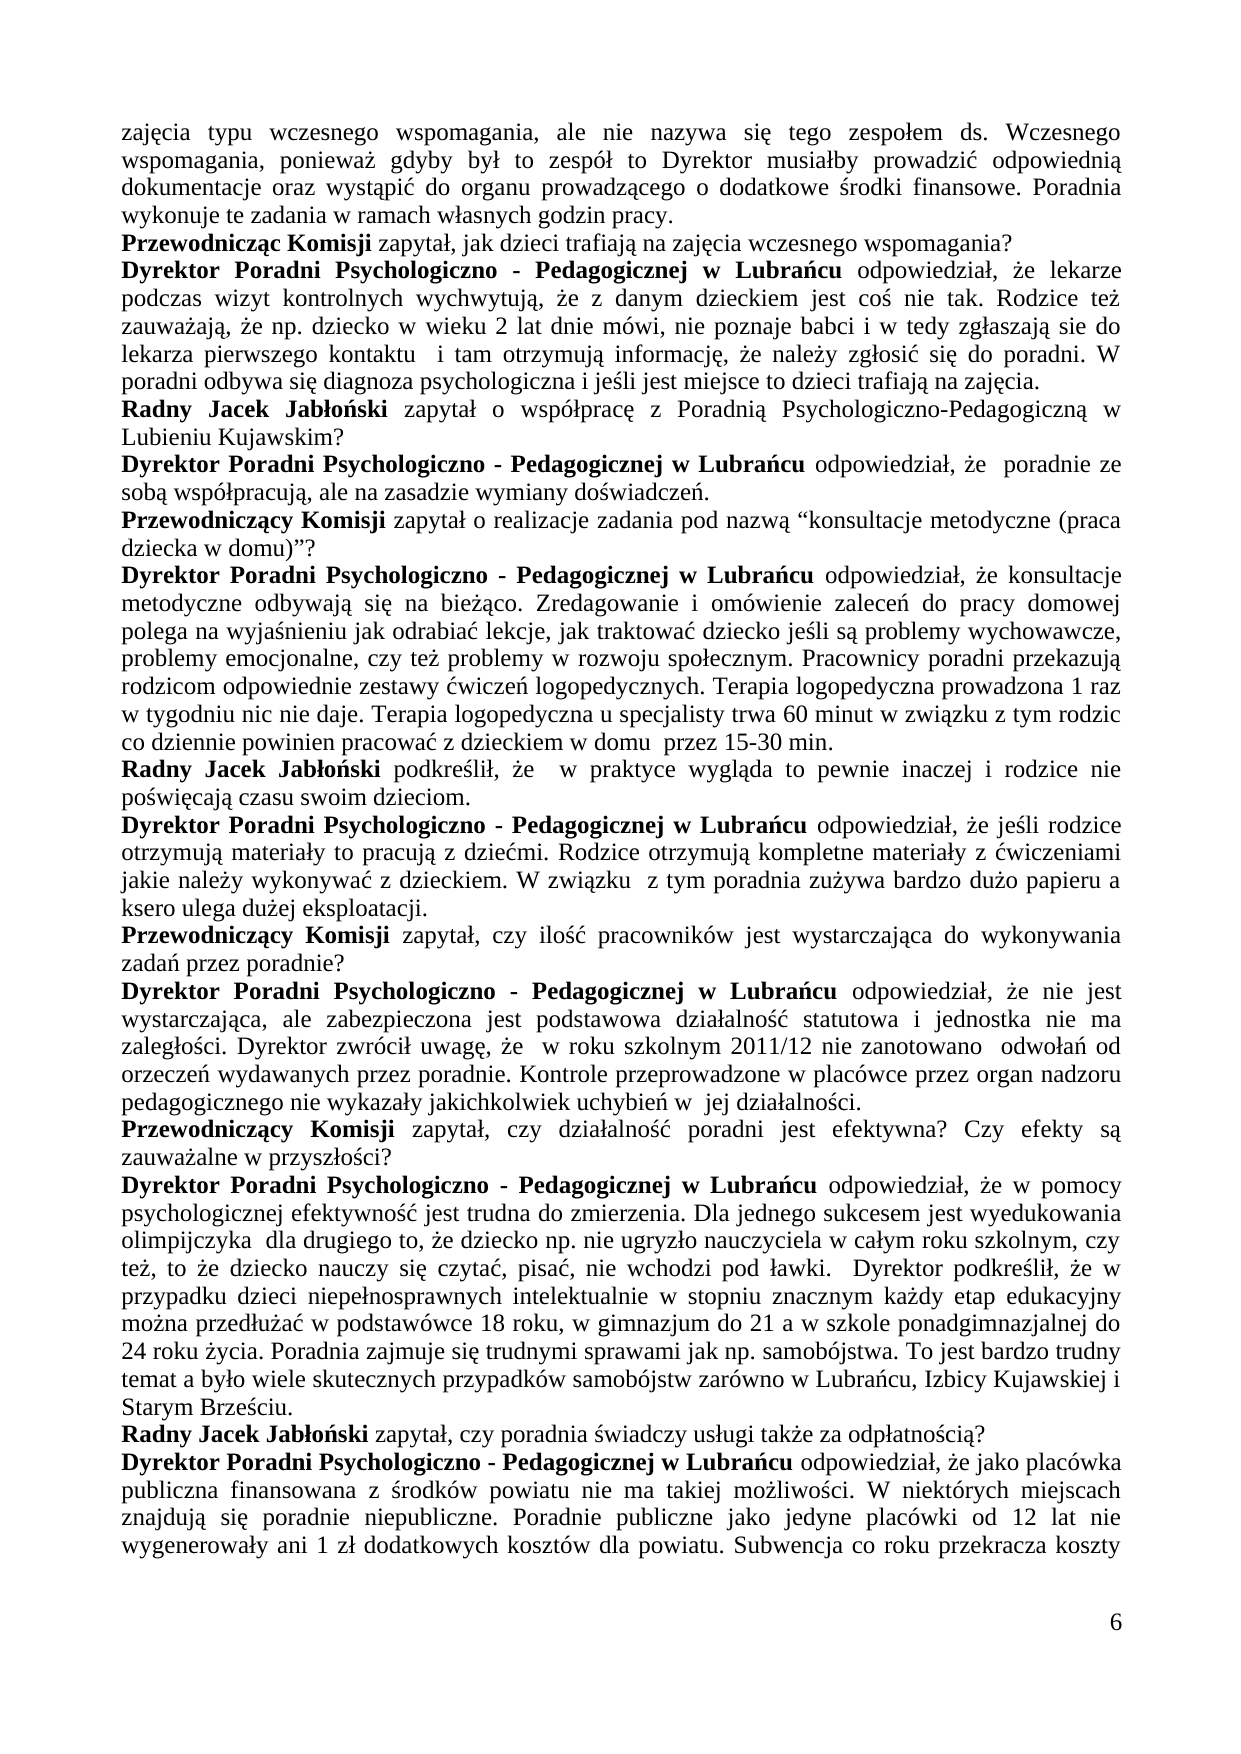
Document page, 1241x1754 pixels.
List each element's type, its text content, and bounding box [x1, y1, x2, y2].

text Przewodnicząc Komisji zapytał, jak dzieci trafiają na zajęcia wczesnego wspomagania? [121, 229, 1122, 257]
text Dyrektor Poradni Psychologiczno - Pedagogicznej w Lubrańcu odpowiedział, że poradnie ze sobą współpracują, ale na zasadzie wymiany doświadczeń. [121, 451, 1122, 506]
text Przewodniczący Komisji zapytał, czy działalność poradni jest efektywna? Czy efekty są zauważalne w przyszłości? [121, 1116, 1122, 1171]
text Przewodniczący Komisji zapytał o realizacje zadania pod nazwą “konsultacje metodyczne (praca dziecka w domu)”? [121, 506, 1122, 561]
text Radny Jacek Jabłoński zapytał, czy poradnia świadczy usługi także za odpłatnością? [121, 1420, 1122, 1448]
text Radny Jacek Jabłoński podkreślił, że w praktyce wygląda to pewnie inaczej i rodzice nie poświęcają czasu swoim dzieciom. [121, 755, 1122, 811]
text zajęcia typu wczesnego wspomagania, ale nie nazywa się tego zespołem ds. Wczesnego wspomagania, ponieważ gdyby był to zespół to Dyrektor musiałby prowadzić odpowiednią dokumentacje oraz wystąpić do organu prowadzącego o dodatkowe środki finansowe. Poradnia wykonuje te zadania w ramach własnych godzin pracy. [121, 118, 1122, 229]
text Radny Jacek Jabłoński zapytał o współpracę z Poradnią Psychologiczno-Pedagogiczną w Lubieniu Kujawskim? [121, 395, 1122, 451]
text Dyrektor Poradni Psychologiczno - Pedagogicznej w Lubrańcu odpowiedział, że konsultacje metodyczne odbywają się na bieżąco. Zredagowanie i omówienie zaleceń do pracy domowej polega na wyjaśnieniu jak odrabiać lekcje, jak traktować dziecko jeśli są problemy wychowawcze, problemy emocjonalne, czy też problemy w rozwoju społecznym. Pracownicy poradni przekazują rodzicom odpowiednie zestawy ćwiczeń logopedycznych. Terapia logopedyczna prowadzona 1 raz w tygodniu nic nie daje. Terapia logopedyczna u specjalisty trwa 60 minut w związku z tym rodzic co dziennie powinien pracować z dzieckiem w domu przez 15-30 min. [121, 561, 1122, 755]
text Przewodniczący Komisji zapytał, czy ilość pracowników jest wystarczająca do wykonywania zadań przez poradnie? [121, 922, 1122, 977]
text Dyrektor Poradni Psychologiczno - Pedagogicznej w Lubrańcu odpowiedział, że lekarze podczas wizyt kontrolnych wychwytują, że z danym dzieckiem jest coś nie tak. Rodzice też zauważają, że np. dziecko w wieku 2 lat dnie mówi, nie poznaje babci i w tedy zgłaszają sie do lekarza pierwszego kontaktu i tam otrzymują informację, że należy zgłosić się do poradni. W poradni odbywa się diagnoza psychologiczna i jeśli jest miejsce to dzieci trafiają na zajęcia. [121, 257, 1122, 395]
text Dyrektor Poradni Psychologiczno - Pedagogicznej w Lubrańcu odpowiedział, że nie jest wystarczająca, ale zabezpieczona jest podstawowa działalność statutowa i jednostka nie ma zaległości. Dyrektor zwrócił uwagę, że w roku szkolnym 2011/12 nie zanotowano odwołań od orzeczeń wydawanych przez poradnie. Kontrole przeprowadzone w placówce przez organ nadzoru pedagogicznego nie wykazały jakichkolwiek uchybień w jej działalności. [121, 977, 1122, 1116]
text Dyrektor Poradni Psychologiczno - Pedagogicznej w Lubrańcu odpowiedział, że jako placówka publiczna finansowana z środków powiatu nie ma takiej możliwości. W niektórych miejscach znajdują się poradnie niepubliczne. Poradnie publiczne jako jedyne placówki od 12 lat nie wygenerowały ani 1 zł dodatkowych kosztów dla powiatu. Subwencja co roku przekracza koszty [121, 1448, 1122, 1559]
text Dyrektor Poradni Psychologiczno - Pedagogicznej w Lubrańcu odpowiedział, że w pomocy psychologicznej efektywność jest trudna do zmierzenia. Dla jednego sukcesem jest wyedukowania olimpijczyka dla drugiego to, że dziecko np. nie ugryzło nauczyciela w całym roku szkolnym, czy też, to że dziecko nauczy się czytać, pisać, nie wchodzi pod ławki. Dyrektor podkreślił, że w przypadku dzieci niepełnosprawnych intelektualnie w stopniu znacznym każdy etap edukacyjny można przedłużać w podstawówce 18 roku, w gimnazjum do 21 a w szkole ponadgimnazjalnej do 24 roku życia. Poradnia zajmuje się trudnymi sprawami jak np. samobójstwa. To jest bardzo trudny temat a było wiele skutecznych przypadków samobójstw zarówno w Lubrańcu, Izbicy Kujawskiej i Starym Brześciu. [121, 1171, 1122, 1420]
text Dyrektor Poradni Psychologiczno - Pedagogicznej w Lubrańcu odpowiedział, że jeśli rodzice otrzymują materiały to pracują z dziećmi. Rodzice otrzymują kompletne materiały z ćwiczeniami jakie należy wykonywać z dzieckiem. W związku z tym poradnia zużywa bardzo dużo papieru a ksero ulega dużej eksploatacji. [121, 811, 1122, 922]
